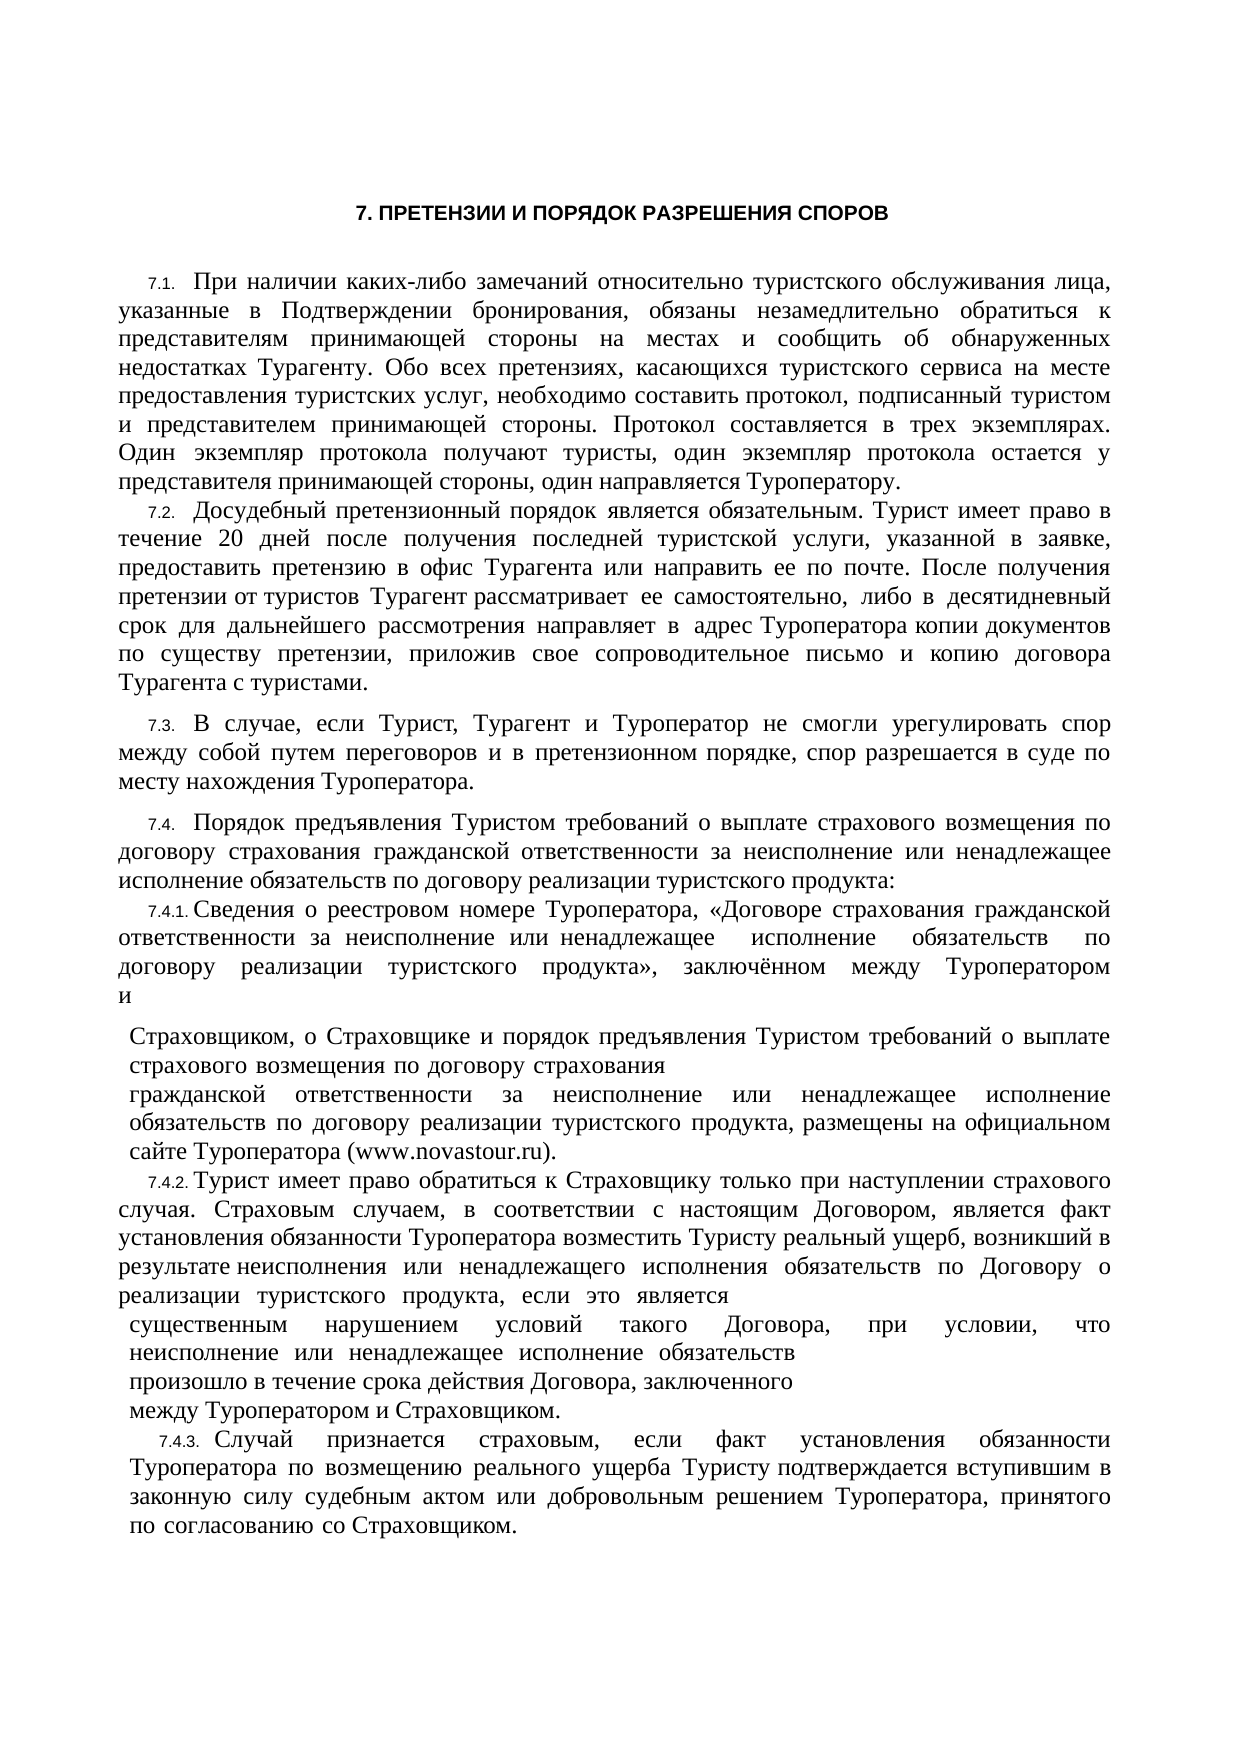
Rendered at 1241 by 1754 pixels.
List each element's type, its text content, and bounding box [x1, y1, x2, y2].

list Случай признается страховым, если факт установления обязанности Туроператора по возмещению реального ущерба Туристу подтверждается вступившим в законную силу судебным актом или добровольным решением Туроператора, принятого по согласованию со Страховщиком. [129, 1424, 1111, 1539]
list При наличии каких-либо замечаний относительно туристского обслуживания лица, указанные в Подтверждении бронирования, обязаны незамедлительно обратиться к представителям принимающей стороны на местах и сообщить об обнаруженных недостатках Турагенту. Обо всех претензиях, касающихся туристского сервиса на месте предоставления туристских услуг, необходимо составить протокол, подписанный туристом и представителем принимающей стороны. Протокол составляется в трех экземплярах. Один экземпляр протокола получают туристы, один экземпляр протокола остается у представителя принимающей стороны, один направляется Туроператору. [118, 266, 1111, 495]
text существенным нарушением условий такого Договора, при условии, что неисполнение или ненадлежащее исполнение обязательств [129, 1309, 1111, 1366]
list В случае, если Турист, Турагент и Туроператор не смогли урегулировать спор между собой путем переговоров и в претензионном порядке, спор разрешается в суде по месту нахождения Туроператора. [118, 708, 1111, 795]
text гражданской ответственности за неисполнение или ненадлежащее исполнение обязательств по договору реализации туристского продукта, размещены на официальном сайте Туроператора (www.novastour.ru). [129, 1079, 1111, 1165]
list Турист имеет право обратиться к Страховщику только при наступлении страхового случая. Страховым случаем, в соответствии с настоящим Договором, является факт установления обязанности Туроператора возместить Туристу реальный ущерб, возникший в результате неисполнения или ненадлежащего исполнения обязательств по Договору о реализации туристского продукта, если это является [118, 1165, 1111, 1309]
text Страховщиком, о Страховщике и порядок предъявления Туристом требований о выплате страхового возмещения по договору страхования [129, 1021, 1111, 1079]
list Порядок предъявления Туристом требований о выплате страхового возмещения по договору страхования гражданской ответственности за неисполнение или ненадлежащее исполнение обязательств по договору реализации туристского продукта: [118, 807, 1111, 894]
subtitle 7. ПРЕТЕНЗИИ И ПОРЯДОК РАЗРЕШЕНИЯ СПОРОВ [118, 201, 1115, 224]
list Сведения о реестровом номере Туроператора, «Договоре страхования гражданской ответственности за неисполнение или ненадлежащее исполнение обязательств по договору реализации туристского продукта», заключённом между Туроператором и [118, 894, 1111, 1009]
list Досудебный претензионный порядок является обязательным. Турист имеет право в течение 20 дней после получения последней туристской услуги, указанной в заявке, предоставить претензию в офис Турагента или направить ее по почте. После получения претензии от туристов Турагент рассматривает ее самостоятельно, либо в десятидневный срок для дальнейшего рассмотрения направляет в адрес Туроператора копии документов по существу претензии, приложив свое сопроводительное письмо и копию договора Турагента с туристами. [118, 495, 1111, 696]
text произошло в течение срока действия Договора, заключенного между Туроператором и Страховщиком. [129, 1366, 793, 1424]
